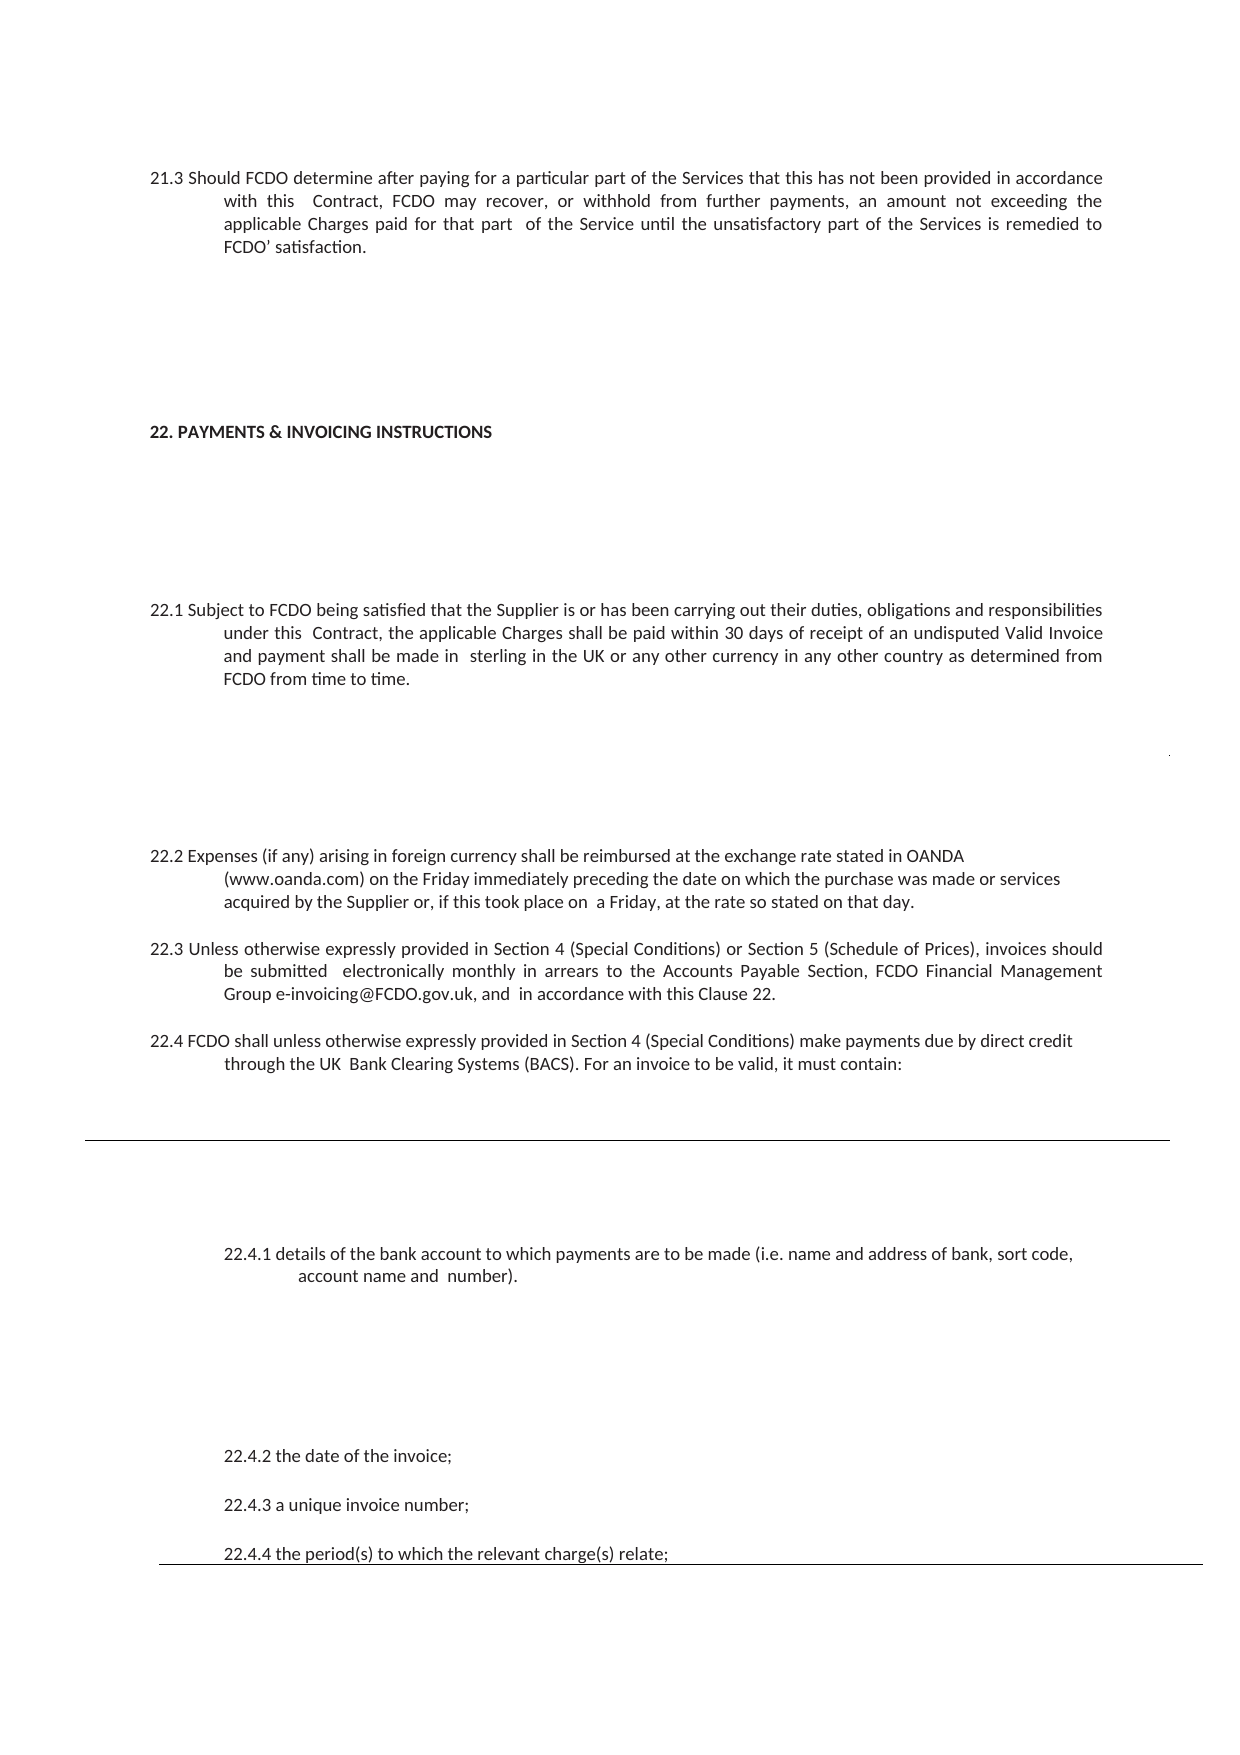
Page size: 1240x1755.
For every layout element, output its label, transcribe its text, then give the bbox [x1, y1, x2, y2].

text 22.4.2 the date of the invoice; [160, 1380, 1202, 1428]
text 22.2 Expenses (if any) arising in foreign currency shall be reimbursed at the exchange rate stated in OANDA (www.oanda.com) on the Friday immediately preceding the date on which the purchase was made or services acquired by the Supplier or, if this took place on a Friday, at the rate so stated on that day. [86, 780, 1169, 872]
text 22.3 Unless otherwise expressly provided in Section 4 (Special Conditions) or Section 5 (Schedule of Prices), invoices should be submitted electronically monthly in arrears to the Accounts Payable Section, FCDO Financial Management Group e-invoicing@FCDO.gov.uk, and in accordance with this Clause 22. [86, 872, 1169, 964]
text 22.4.4 the period(s) to which the relevant charge(s) relate; [160, 1477, 1202, 1563]
text 22.1 Subject to FCDO being satisfied that the Supplier is or has been carrying out their duties, obligations and responsibilities under this Contract, the applicable Charges shall be paid within 30 days of receipt of an undisputed Valid Invoice and payment shall be made in sterling in the UK or any other currency in any other country as determined from FCDO from time to time. [86, 534, 1169, 755]
text 22.4.1 details of the bank account to which payments are to be made (i.e. name and address of bank, sort code, account name and number). [160, 1178, 1168, 1352]
text 21.3 Should FCDO determine after paying for a particular part of the Services that this has not been provided in accordance with this Contract, FCDO may recover, or withhold from further payments, an amount not exceeding the applicable Charges paid for that part of the Service until the unsatisfactory part of the Services is remedied to FCDO’ satisfaction. [86, 103, 1169, 323]
text 22.4.3 a unique invoice number; [160, 1428, 1202, 1477]
text 22. PAYMENTS & INVOICING INSTRUCTIONS [86, 357, 1202, 508]
text 22.4 FCDO shall unless otherwise expressly provided in Section 4 (Special Conditions) make payments due by direct credit through the UK Bank Clearing Systems (BACS). For an invoice to be valid, it must contain: [86, 964, 1169, 1139]
